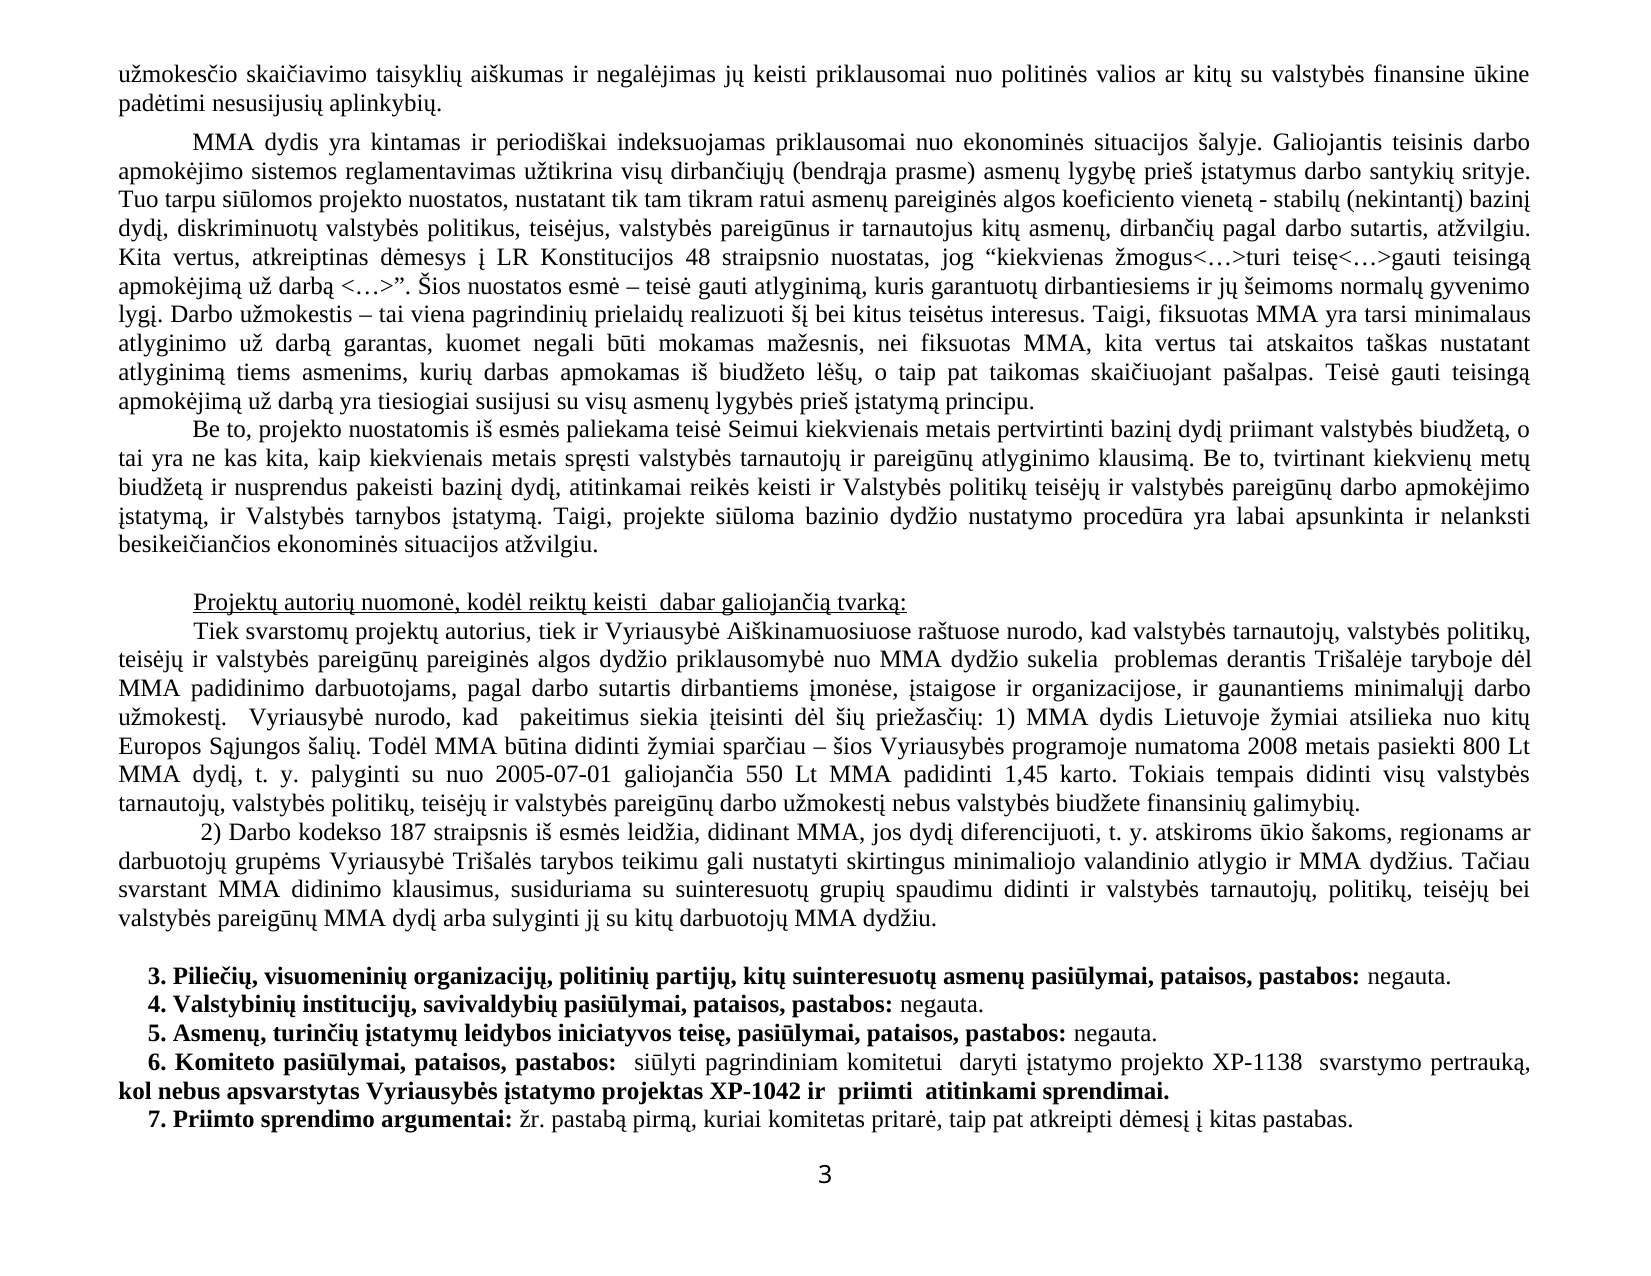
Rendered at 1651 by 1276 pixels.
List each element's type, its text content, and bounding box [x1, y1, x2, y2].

text 2) Darbo kodekso 187 straipsnis iš esmės leidžia, didinant MMA, jos dydį diferencijuoti, t. y. atskiroms ūkio šakoms, regionams ar darbuotojų grupėms Vyriausybė Trišalės tarybos teikimu gali nustatyti skirtingus minimaliojo valandinio atlygio ir MMA dydžius. Tačiau svarstant MMA didinimo klausimus, susiduriama su suinteresuotų grupių spaudimu didinti ir valstybės tarnautojų, politikų, teisėjų bei valstybės pareigūnų MMA dydį arba sulyginti jį su kitų darbuotojų MMA dydžiu. [118, 817, 1532, 932]
text Be to, projekto nuostatomis iš esmės paliekama teisė Seimui kiekvienais metais pertvirtinti bazinį dydį priimant valstybės biudžetą, o tai yra ne kas kita, kaip kiekvienais metais spręsti valstybės tarnautojų ir pareigūnų atlyginimo klausimą. Be to, tvirtinant kiekvienų metų biudžetą ir nusprendus pakeisti bazinį dydį, atitinkamai reikės keisti ir Valstybės politikų teisėjų ir valstybės pareigūnų darbo apmokėjimo įstatymą, ir Valstybės tarnybos įstatymą. Taigi, projekte siūloma bazinio dydžio nustatymo procedūra yra labai apsunkinta ir nelanksti besikeičiančios ekonominės situacijos atžvilgiu. [118, 414, 1532, 558]
text Projektų autorių nuomonė, kodėl reiktų keisti dabar galiojančią tvarką: [118, 587, 1532, 616]
text 7. Priimto sprendimo argumentai: žr. pastabą pirmą, kuriai komitetas pritarė, taip pat atkreipti dėmesį į kitas pastabas. [118, 1104, 1532, 1133]
text 4. Valstybinių institucijų, savivaldybių pasiūlymai, pataisos, pastabos: negauta. [118, 989, 1532, 1018]
text 5. Asmenų, turinčių įstatymų leidybos iniciatyvos teisę, pasiūlymai, pataisos, pastabos: negauta. [118, 1018, 1532, 1047]
text Tiek svarstomų projektų autorius, tiek ir Vyriausybė Aiškinamuosiuose raštuose nurodo, kad valstybės tarnautojų, valstybės politikų, teisėjų ir valstybės pareigūnų pareiginės algos dydžio priklausomybė nuo MMA dydžio sukelia problemas derantis Trišalėje taryboje dėl MMA padidinimo darbuotojams, pagal darbo sutartis dirbantiems įmonėse, įstaigose ir organizacijose, ir gaunantiems minimalųjį darbo užmokestį. Vyriausybė nurodo, kad pakeitimus siekia įteisinti dėl šių priežasčių: 1) MMA dydis Lietuvoje žymiai atsilieka nuo kitų Europos Sąjungos šalių. Todėl MMA būtina didinti žymiai sparčiau – šios Vyriausybės programoje numatoma 2008 metais pasiekti 800 Lt MMA dydį, t. y. palyginti su nuo 2005-07-01 galiojančia 550 Lt MMA padidinti 1,45 karto. Tokiais tempais didinti visų valstybės tarnautojų, valstybės politikų, teisėjų ir valstybės pareigūnų darbo užmokestį nebus valstybės biudžete finansinių galimybių. [118, 616, 1532, 817]
text 3. Piliečių, visuomeninių organizacijų, politinių partijų, kitų suinteresuotų asmenų pasiūlymai, pataisos, pastabos: negauta. [118, 961, 1532, 989]
text MMA dydis yra kintamas ir periodiškai indeksuojamas priklausomai nuo ekonominės situacijos šalyje. Galiojantis teisinis darbo apmokėjimo sistemos reglamentavimas užtikrina visų dirbančiųjų (bendrąja prasme) asmenų lygybę prieš įstatymus darbo santykių srityje. Tuo tarpu siūlomos projekto nuostatos, nustatant tik tam tikram ratui asmenų pareiginės algos koeficiento vienetą - stabilų (nekintantį) bazinį dydį, diskriminuotų valstybės politikus, teisėjus, valstybės pareigūnus ir tarnautojus kitų asmenų, dirbančių pagal darbo sutartis, atžvilgiu. Kita vertus, atkreiptinas dėmesys į LR Konstitucijos 48 straipsnio nuostatas, jog “kiekvienas žmogus<…>turi teisę<…>gauti teisingą apmokėjimą už darbą <…>”. Šios nuostatos esmė – teisė gauti atlyginimą, kuris garantuotų dirbantiesiems ir jų šeimoms normalų gyvenimo lygį. Darbo užmokestis – tai viena pagrindinių prielaidų realizuoti šį bei kitus teisėtus interesus. Taigi, fiksuotas MMA yra tarsi minimalaus atlyginimo už darbą garantas, kuomet negali būti mokamas mažesnis, nei fiksuotas MMA, kita vertus tai atskaitos taškas nustatant atlyginimą tiems asmenims, kurių darbas apmokamas iš biudžeto lėšų, o taip pat taikomas skaičiuojant pašalpas. Teisė gauti teisingą apmokėjimą už darbą yra tiesiogiai susijusi su visų asmenų lygybės prieš įstatymą principu. [118, 127, 1532, 414]
text 6. Komiteto pasiūlymai, pataisos, pastabos: siūlyti pagrindiniam komitetui daryti įstatymo projekto XP-1138 svarstymo pertrauką, kol nebus apsvarstytas Vyriausybės įstatymo projektas XP-1042 ir priimti atitinkami sprendimai. [118, 1047, 1532, 1104]
text užmokesčio skaičiavimo taisyklių aiškumas ir negalėjimas jų keisti priklausomai nuo politinės valios ar kitų su valstybės finansine ūkine padėtimi nesusijusių aplinkybių. [118, 59, 1532, 117]
